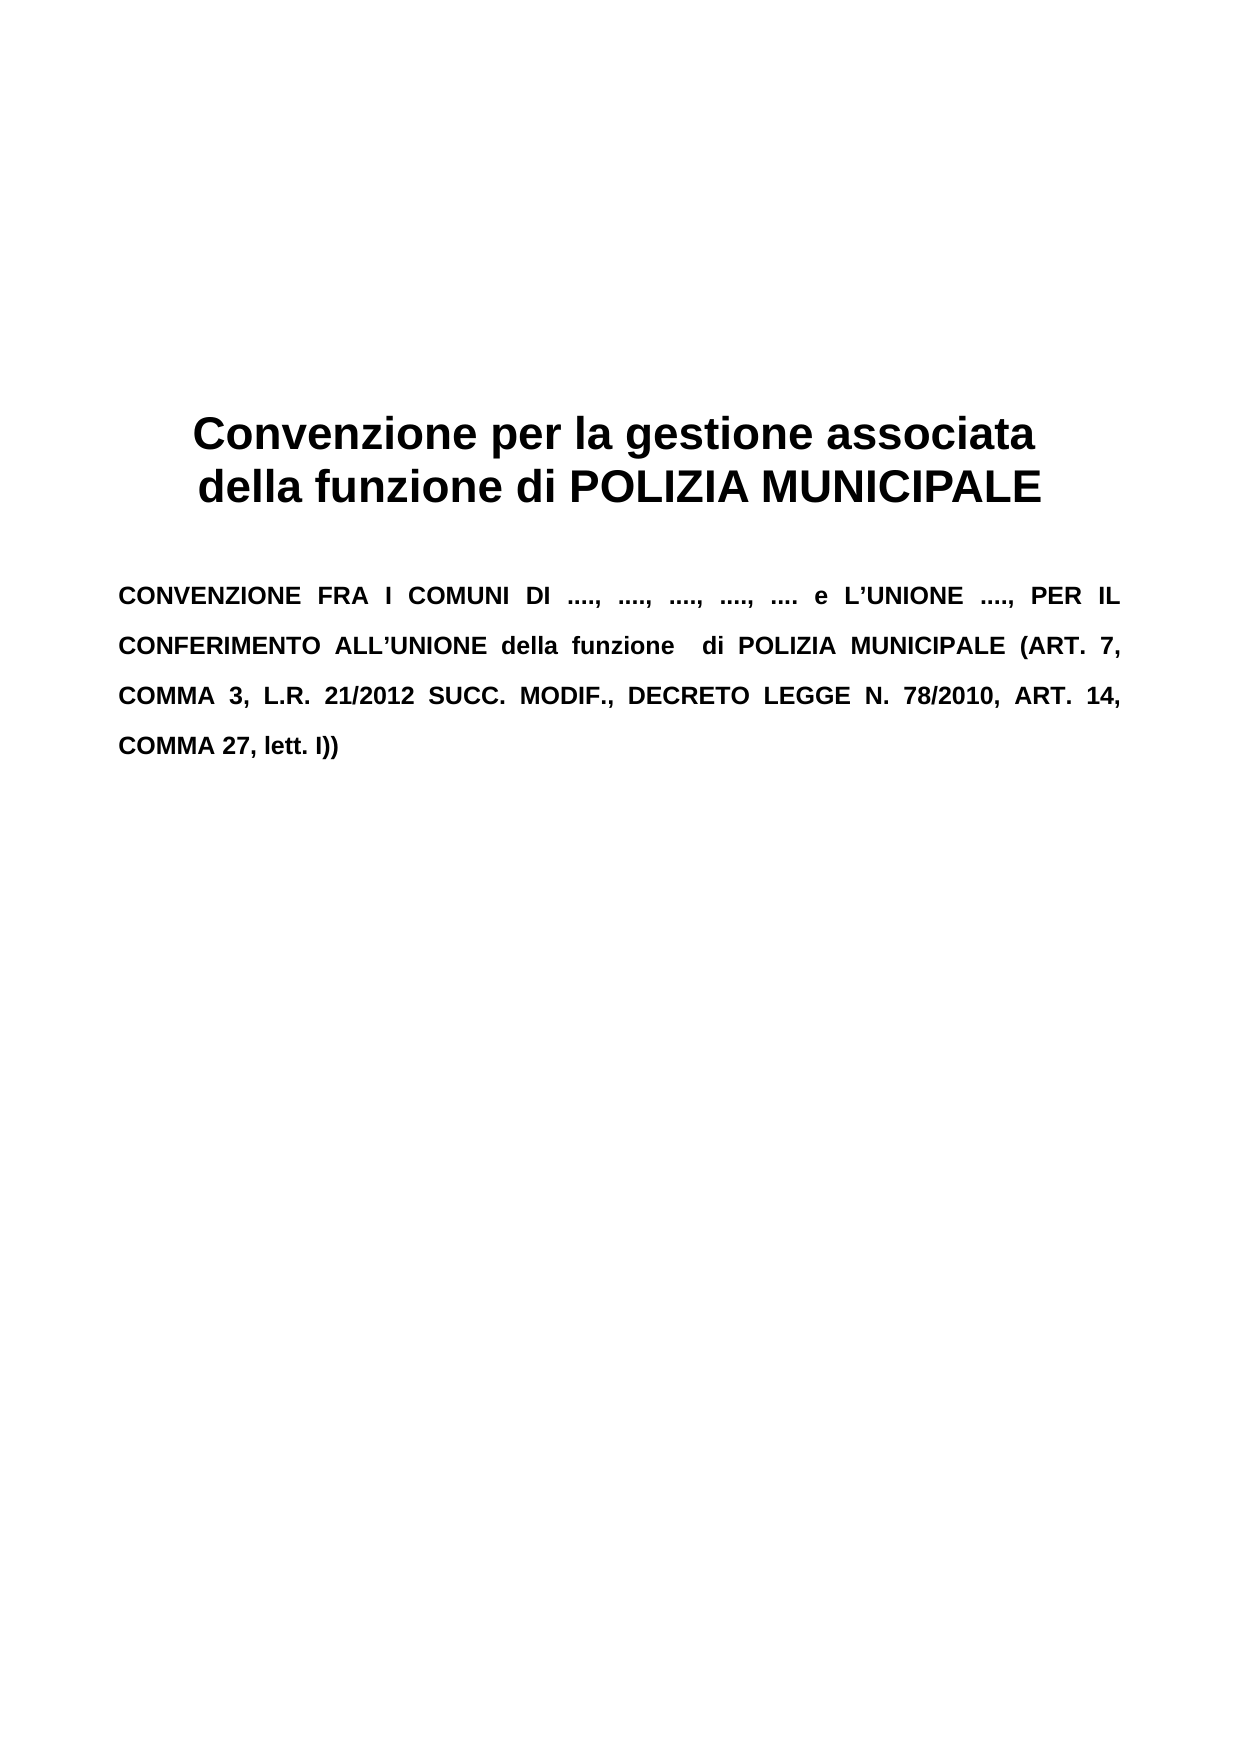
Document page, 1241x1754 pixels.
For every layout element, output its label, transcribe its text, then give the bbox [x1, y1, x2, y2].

text CONVENZIONE FRA I COMUNI DI ...., ...., ...., ...., .... e L’UNIONE ...., PER IL CONFERIMENTO ALL’UNIONE della funzione di POLIZIA MUNICIPALE (ART. 7, COMMA 3, L.R. 21/2012 SUCC. MODIF., DECRETO LEGGE N. 78/2010, ART. 14, COMMA 27, lett. I)) [118, 564, 1122, 764]
text della funzione di POLIZIA MUNICIPALE [118, 459, 1122, 512]
text Convenzione per la gestione associata [118, 406, 1122, 459]
